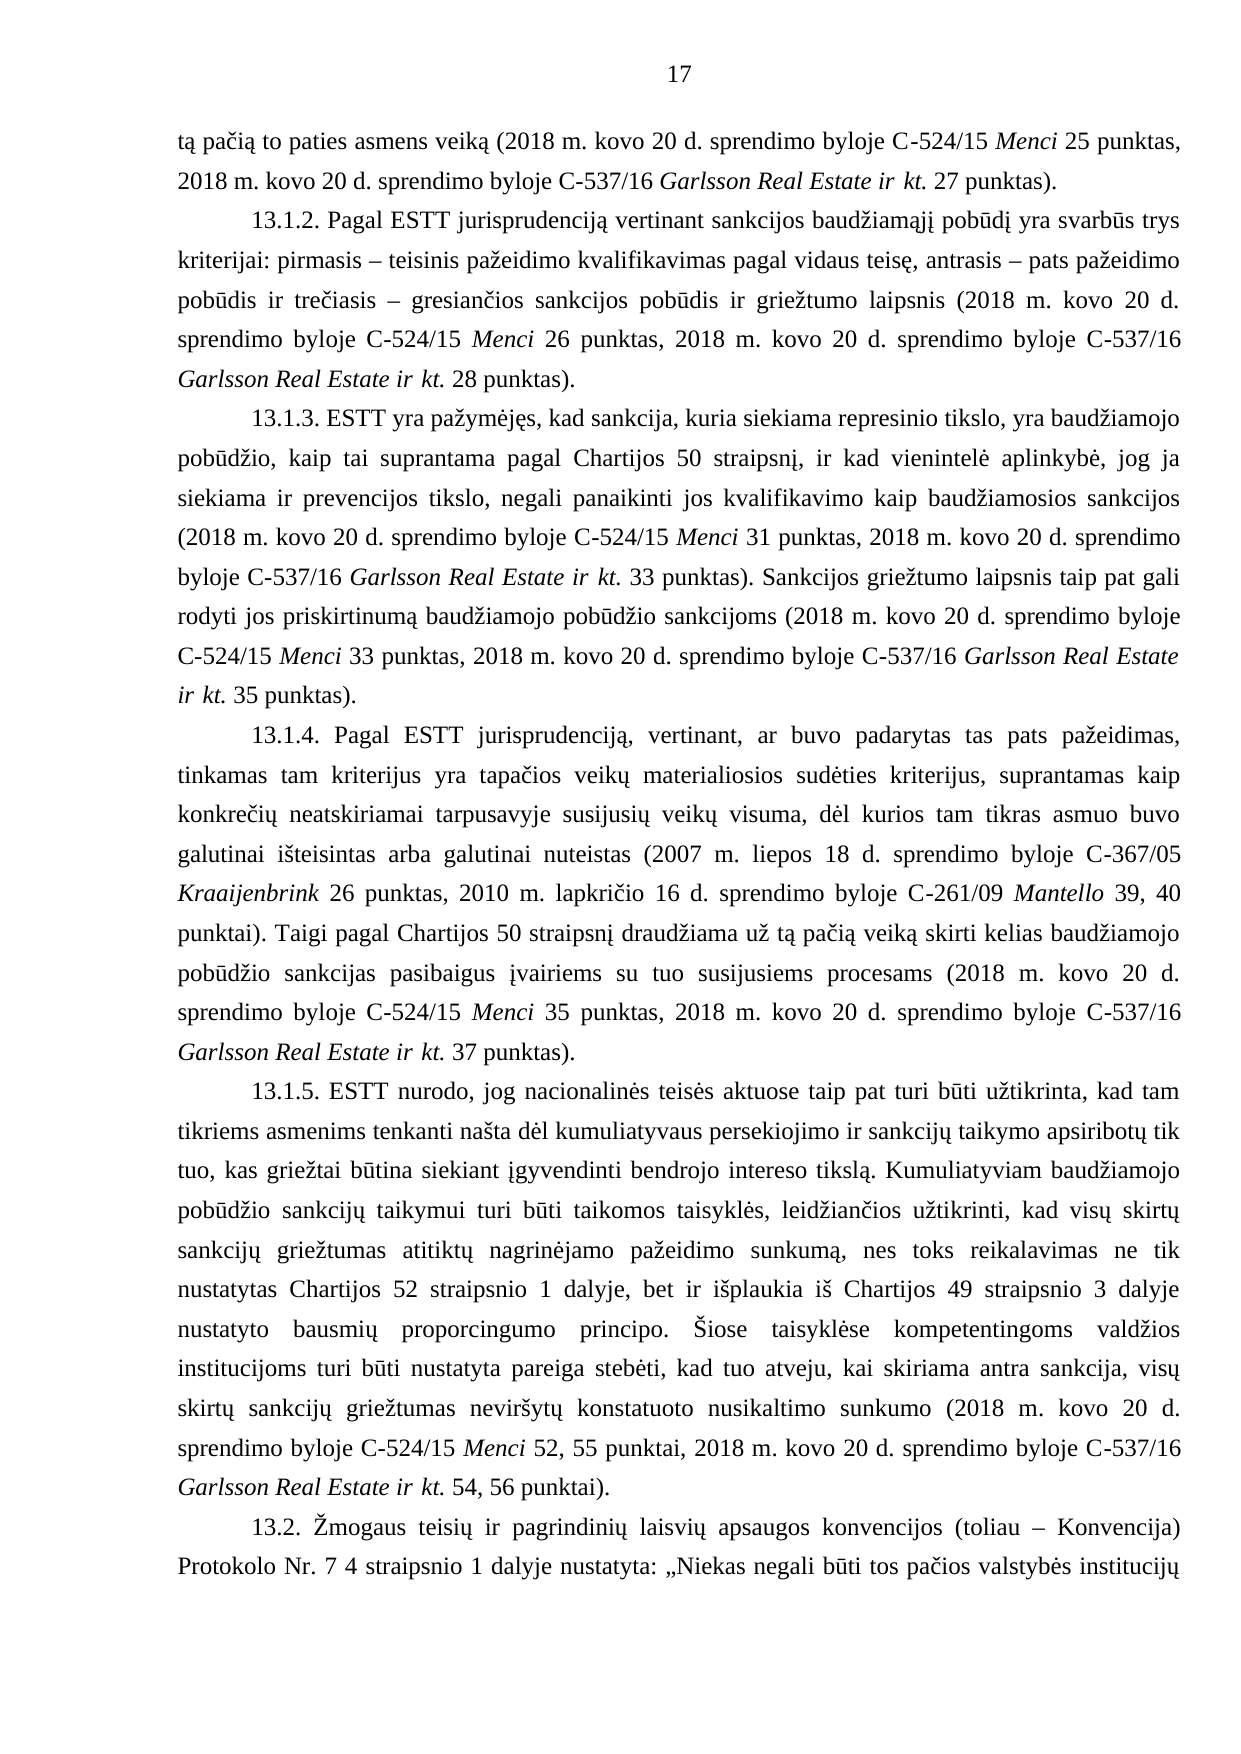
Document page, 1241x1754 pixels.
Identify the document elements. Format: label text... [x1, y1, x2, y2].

text 13.2. Žmogaus teisių ir pagrindinių laisvių apsaugos konvencijos (toliau – Konvencija) Protokolo Nr. 7 4 straipsnio 1 dalyje nustatyta: „Niekas negali būti tos pačios valstybės institucijų [177, 1503, 1181, 1583]
text 13.1.5. ESTT nurodo, jog nacionalinės teisės aktuose taip pat turi būti užtikrinta, kad tam tikriems asmenims tenkanti našta dėl kumuliatyvaus persekiojimo ir sankcijų taikymo apsiribotų tik tuo, kas griežtai būtina siekiant įgyvendinti bendrojo intereso tikslą. Kumuliatyviam baudžiamojo pobūdžio sankcijų taikymui turi būti taikomos taisyklės, leidžiančios užtikrinti, kad visų skirtų sankcijų griežtumas atitiktų nagrinėjamo pažeidimo sunkumą, nes toks reikalavimas ne tik nustatytas Chartijos 52 straipsnio 1 dalyje, bet ir išplaukia iš Chartijos 49 straipsnio 3 dalyje nustatyto bausmių proporcingumo principo. Šiose taisyklėse kompetentingoms valdžios institucijoms turi būti nustatyta pareiga stebėti, kad tuo atveju, kai skiriama antra sankcija, visų skirtų sankcijų griežtumas neviršytų konstatuoto nusikaltimo sunkumo (2018 m. kovo 20 d. sprendimo byloje C‑524/15 Menci 52, 55 punktai, 2018 m. kovo 20 d. sprendimo byloje C‑537/16 Garlsson Real Estate ir kt. 54, 56 punktai). [177, 1068, 1181, 1503]
text 13.1.3. ESTT yra pažymėjęs, kad sankcija, kuria siekiama represinio tikslo, yra baudžiamojo pobūdžio, kaip tai suprantama pagal Chartijos 50 straipsnį, ir kad vienintelė aplinkybė, jog ja siekiama ir prevencijos tikslo, negali panaikinti jos kvalifikavimo kaip baudžiamosios sankcijos (2018 m. kovo 20 d. sprendimo byloje C‑524/15 Menci 31 punktas, 2018 m. kovo 20 d. sprendimo byloje C‑537/16 Garlsson Real Estate ir kt. 33 punktas). Sankcijos griežtumo laipsnis taip pat gali rodyti jos priskirtinumą baudžiamojo pobūdžio sankcijoms (2018 m. kovo 20 d. sprendimo byloje C‑524/15 Menci 33 punktas, 2018 m. kovo 20 d. sprendimo byloje C‑537/16 Garlsson Real Estate ir kt. 35 punktas). [177, 395, 1181, 712]
text tą pačią to paties asmens veiką (2018 m. kovo 20 d. sprendimo byloje C‑524/15 Menci 25 punktas, 2018 m. kovo 20 d. sprendimo byloje C‑537/16 Garlsson Real Estate ir kt. 27 punktas). [177, 118, 1181, 197]
text 13.1.2. Pagal ESTT jurisprudenciją vertinant sankcijos baudžiamąjį pobūdį yra svarbūs trys kriterijai: pirmasis – teisinis pažeidimo kvalifikavimas pagal vidaus teisę, antrasis – pats pažeidimo pobūdis ir trečiasis – gresiančios sankcijos pobūdis ir griežtumo laipsnis (2018 m. kovo 20 d. sprendimo byloje C‑524/15 Menci 26 punktas, 2018 m. kovo 20 d. sprendimo byloje C‑537/16 Garlsson Real Estate ir kt. 28 punktas). [177, 197, 1181, 395]
text 13.1.4. Pagal ESTT jurisprudenciją, vertinant, ar buvo padarytas tas pats pažeidimas, tinkamas tam kriterijus yra tapačios veikų materialiosios sudėties kriterijus, suprantamas kaip konkrečių neatskiriamai tarpusavyje susijusių veikų visuma, dėl kurios tam tikras asmuo buvo galutinai išteisintas arba galutinai nuteistas (2007 m. liepos 18 d. sprendimo byloje C‑367/05 Kraaijenbrink 26 punktas, 2010 m. lapkričio 16 d. sprendimo byloje C‑261/09 Mantello 39, 40 punktai). Taigi pagal Chartijos 50 straipsnį draudžiama už tą pačią veiką skirti kelias baudžiamojo pobūdžio sankcijas pasibaigus įvairiems su tuo susijusiems procesams (2018 m. kovo 20 d. sprendimo byloje C‑524/15 Menci 35 punktas, 2018 m. kovo 20 d. sprendimo byloje C‑537/16 Garlsson Real Estate ir kt. 37 punktas). [177, 712, 1181, 1068]
